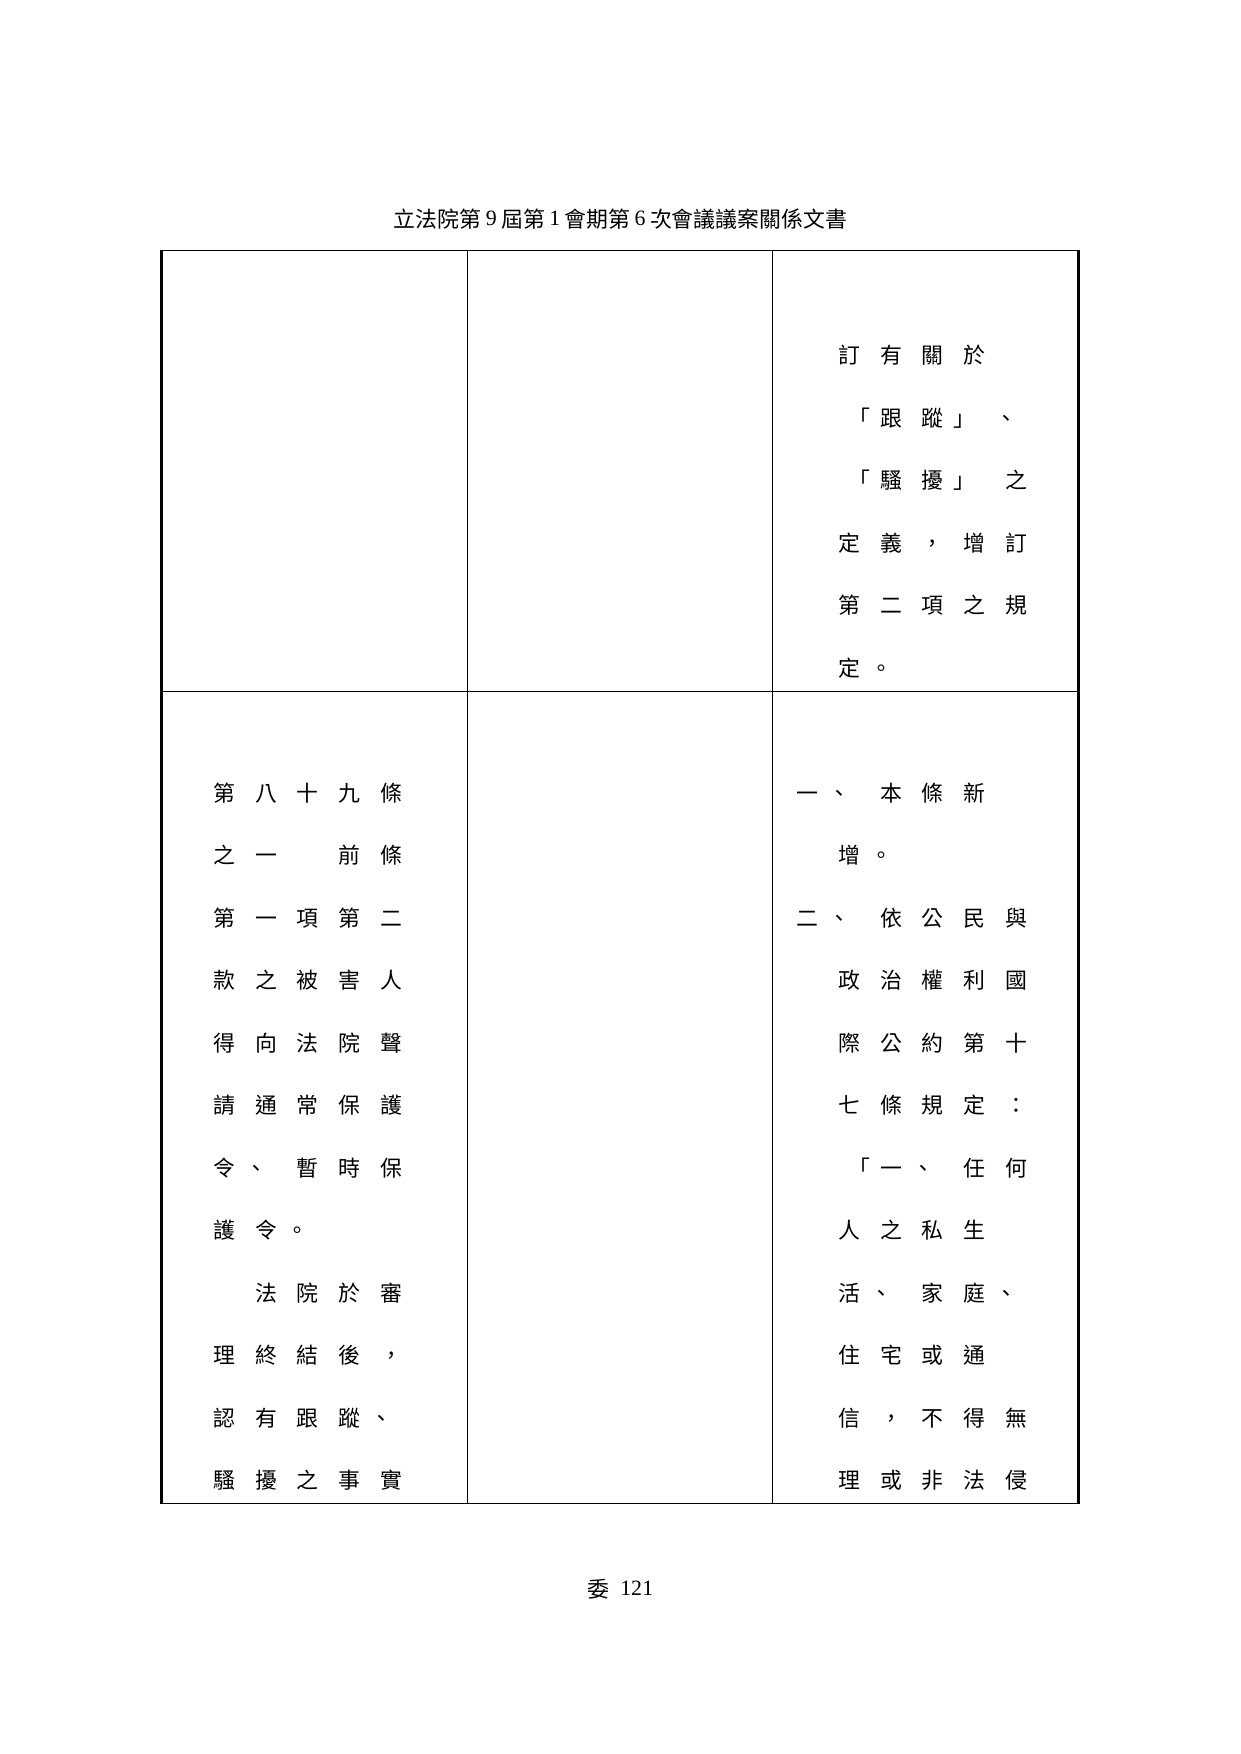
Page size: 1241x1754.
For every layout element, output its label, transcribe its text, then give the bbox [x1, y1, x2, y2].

table_cell [163, 251, 467, 691]
table_cell 一、本條新增。 二、依公民與政治權利國際公約第十七條規定：「一、任何人之私生活、家庭、住宅或通信，不得無理或非法侵 [773, 692, 1077, 1503]
table_cell 第八十九條之一 前條第一項第二款之被害人得向法院聲請通常保護令、暫時保護令。 法院於審理終結後，認有跟蹤、騷擾之事實 [163, 692, 467, 1503]
table_cell 訂有關於「跟蹤」、「騷擾」之定義，增訂第二項之規定。 [773, 251, 1077, 691]
table_cell [468, 692, 772, 1503]
table_cell [468, 251, 772, 691]
